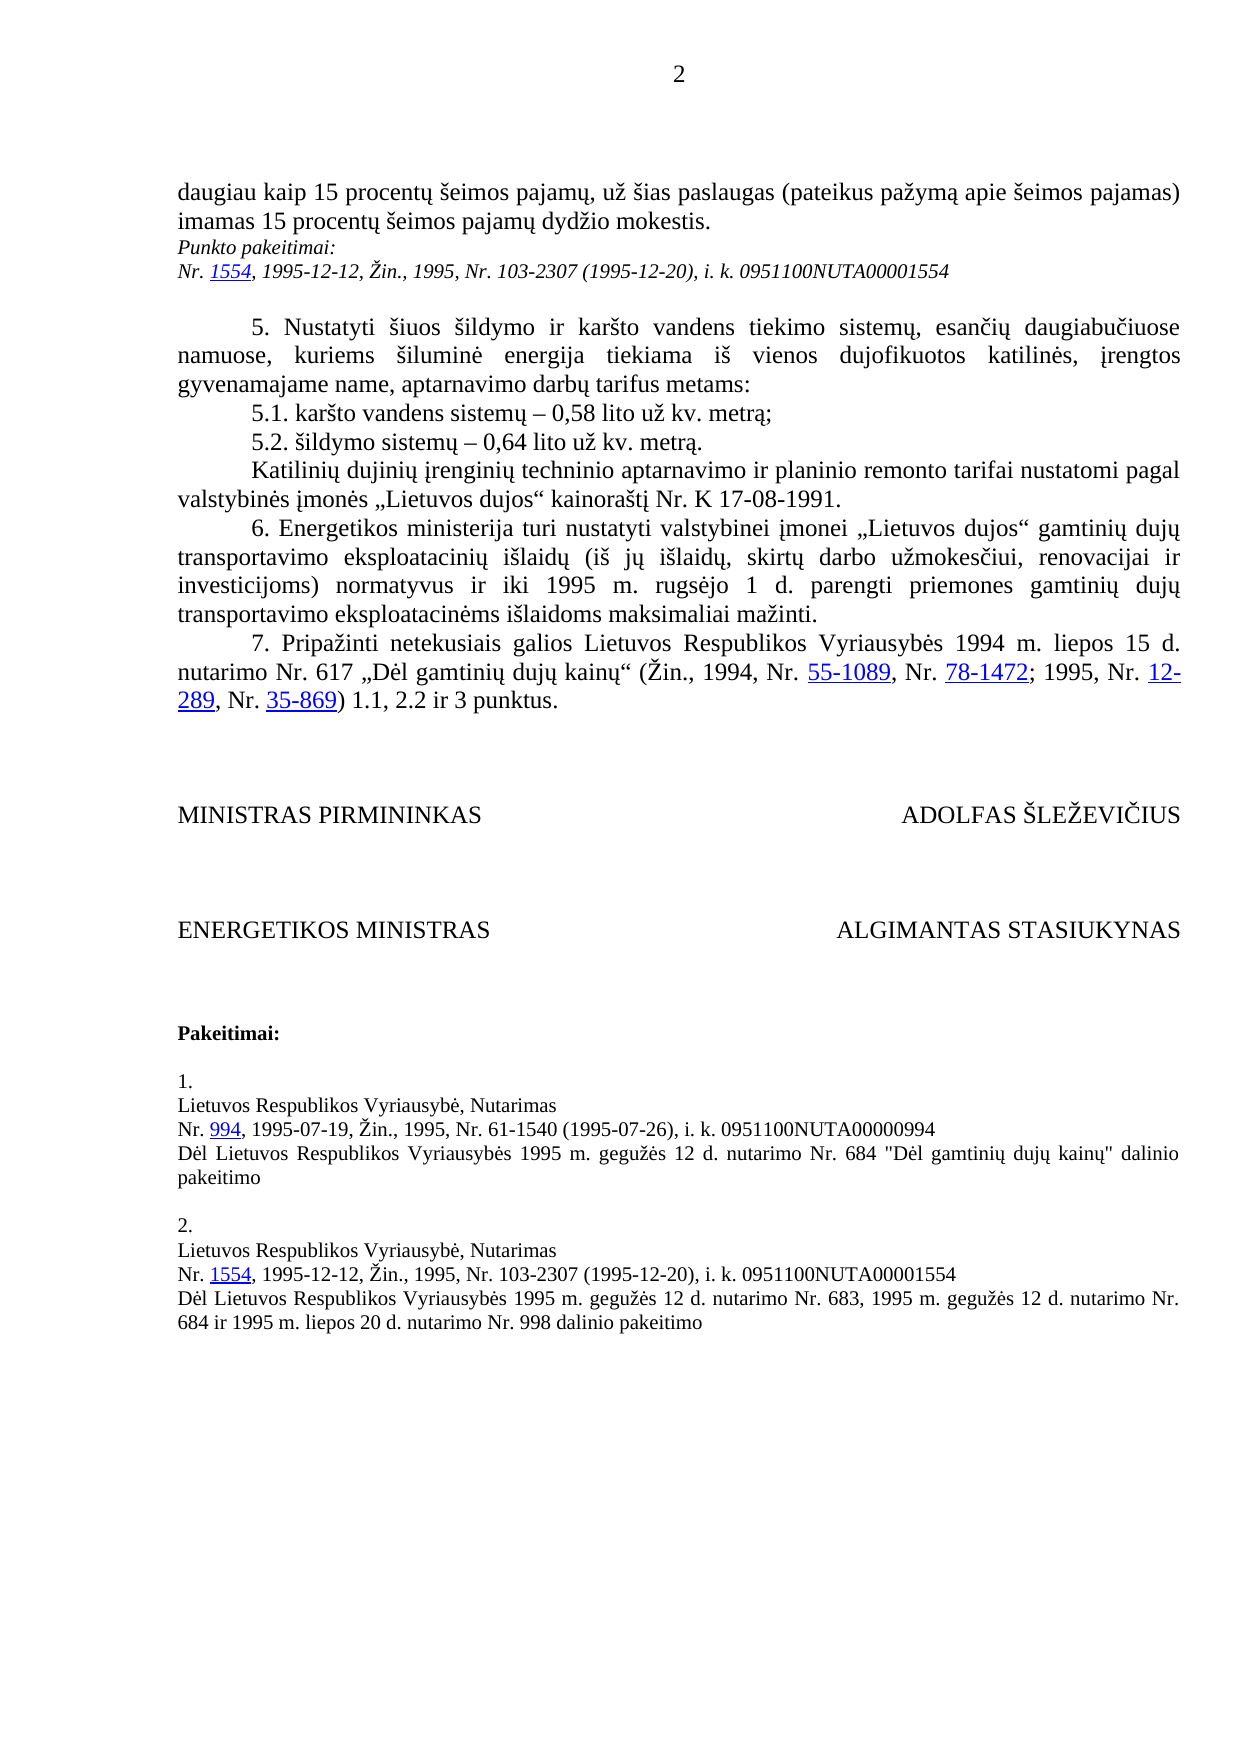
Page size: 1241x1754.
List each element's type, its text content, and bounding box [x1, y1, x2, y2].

text 1. [177, 1069, 1181, 1093]
text 2. [177, 1213, 1181, 1237]
text Dėl Lietuvos Respublikos Vyriausybės 1995 m. gegužės 12 d. nutarimo Nr. 684 "Dėl gamtinių dujų kainų" dalinio pakeitimo [177, 1141, 1181, 1189]
text Katilinių dujinių įrenginių techninio aptarnavimo ir planinio remonto tarifai nustatomi pagal valstybinės įmonės „Lietuvos dujos“ kainoraštį Nr. K 17-08-1991. [177, 455, 1181, 513]
text Lietuvos Respublikos Vyriausybė, Nutarimas [177, 1093, 1181, 1117]
text Nr. 1554, 1995-12-12, Žin., 1995, Nr. 103-2307 (1995-12-20), i. k. 0951100NUTA00001554 [177, 1262, 1181, 1286]
text 6. Energetikos ministerija turi nustatyti valstybinei įmonei „Lietuvos dujos“ gamtinių dujų transportavimo eksploatacinių išlaidų (iš jų išlaidų, skirtų darbo užmokesčiui, renovacijai ir investicijoms) normatyvus ir iki 1995 m. rugsėjo 1 d. parengti priemones gamtinių dujų transportavimo eksploatacinėms išlaidoms maksimaliai mažinti. [177, 513, 1181, 628]
text 5.1. karšto vandens sistemų – 0,58 lito už kv. metrą; [177, 398, 1181, 427]
text 5.2. šildymo sistemų – 0,64 lito už kv. metrą. [177, 427, 1181, 455]
text Dėl Lietuvos Respublikos Vyriausybės 1995 m. gegužės 12 d. nutarimo Nr. 683, 1995 m. gegužės 12 d. nutarimo Nr. 684 ir 1995 m. liepos 20 d. nutarimo Nr. 998 dalinio pakeitimo [177, 1286, 1181, 1334]
text daugiau kaip 15 procentų šeimos pajamų, už šias paslaugas (pateikus pažymą apie šeimos pajamas) imamas 15 procentų šeimos pajamų dydžio mokestis. [177, 177, 1181, 235]
text Lietuvos Respublikos Vyriausybė, Nutarimas [177, 1237, 1181, 1262]
text Nr. 1554, 1995-12-12, Žin., 1995, Nr. 103-2307 (1995-12-20), i. k. 0951100NUTA00001554 [177, 259, 1181, 283]
text MINISTRAS PIRMININKAS ADOLFAS ŠLEŽEVIČIUS [177, 800, 1181, 829]
text 5. Nustatyti šiuos šildymo ir karšto vandens tiekimo sistemų, esančių daugiabučiuose namuose, kuriems šiluminė energija tiekiama iš vienos dujofikuotos katilinės, įrengtos gyvenamajame name, aptarnavimo darbų tarifus metams: [177, 312, 1181, 398]
text Pakeitimai: [177, 1021, 1181, 1045]
text Punkto pakeitimai: [177, 235, 1181, 259]
text Nr. 994, 1995-07-19, Žin., 1995, Nr. 61-1540 (1995-07-26), i. k. 0951100NUTA00000994 [177, 1117, 1181, 1141]
text 7. Pripažinti netekusiais galios Lietuvos Respublikos Vyriausybės 1994 m. liepos 15 d. nutarimo Nr. 617 „Dėl gamtinių dujų kainų“ (Žin., 1994, Nr. 55-1089, Nr. 78-1472; 1995, Nr. 12-289, Nr. 35-869) 1.1, 2.2 ir 3 punktus. [177, 628, 1181, 714]
text ENERGETIKOS MINISTRAS ALGIMANTAS STASIUKYNAS [177, 915, 1181, 944]
